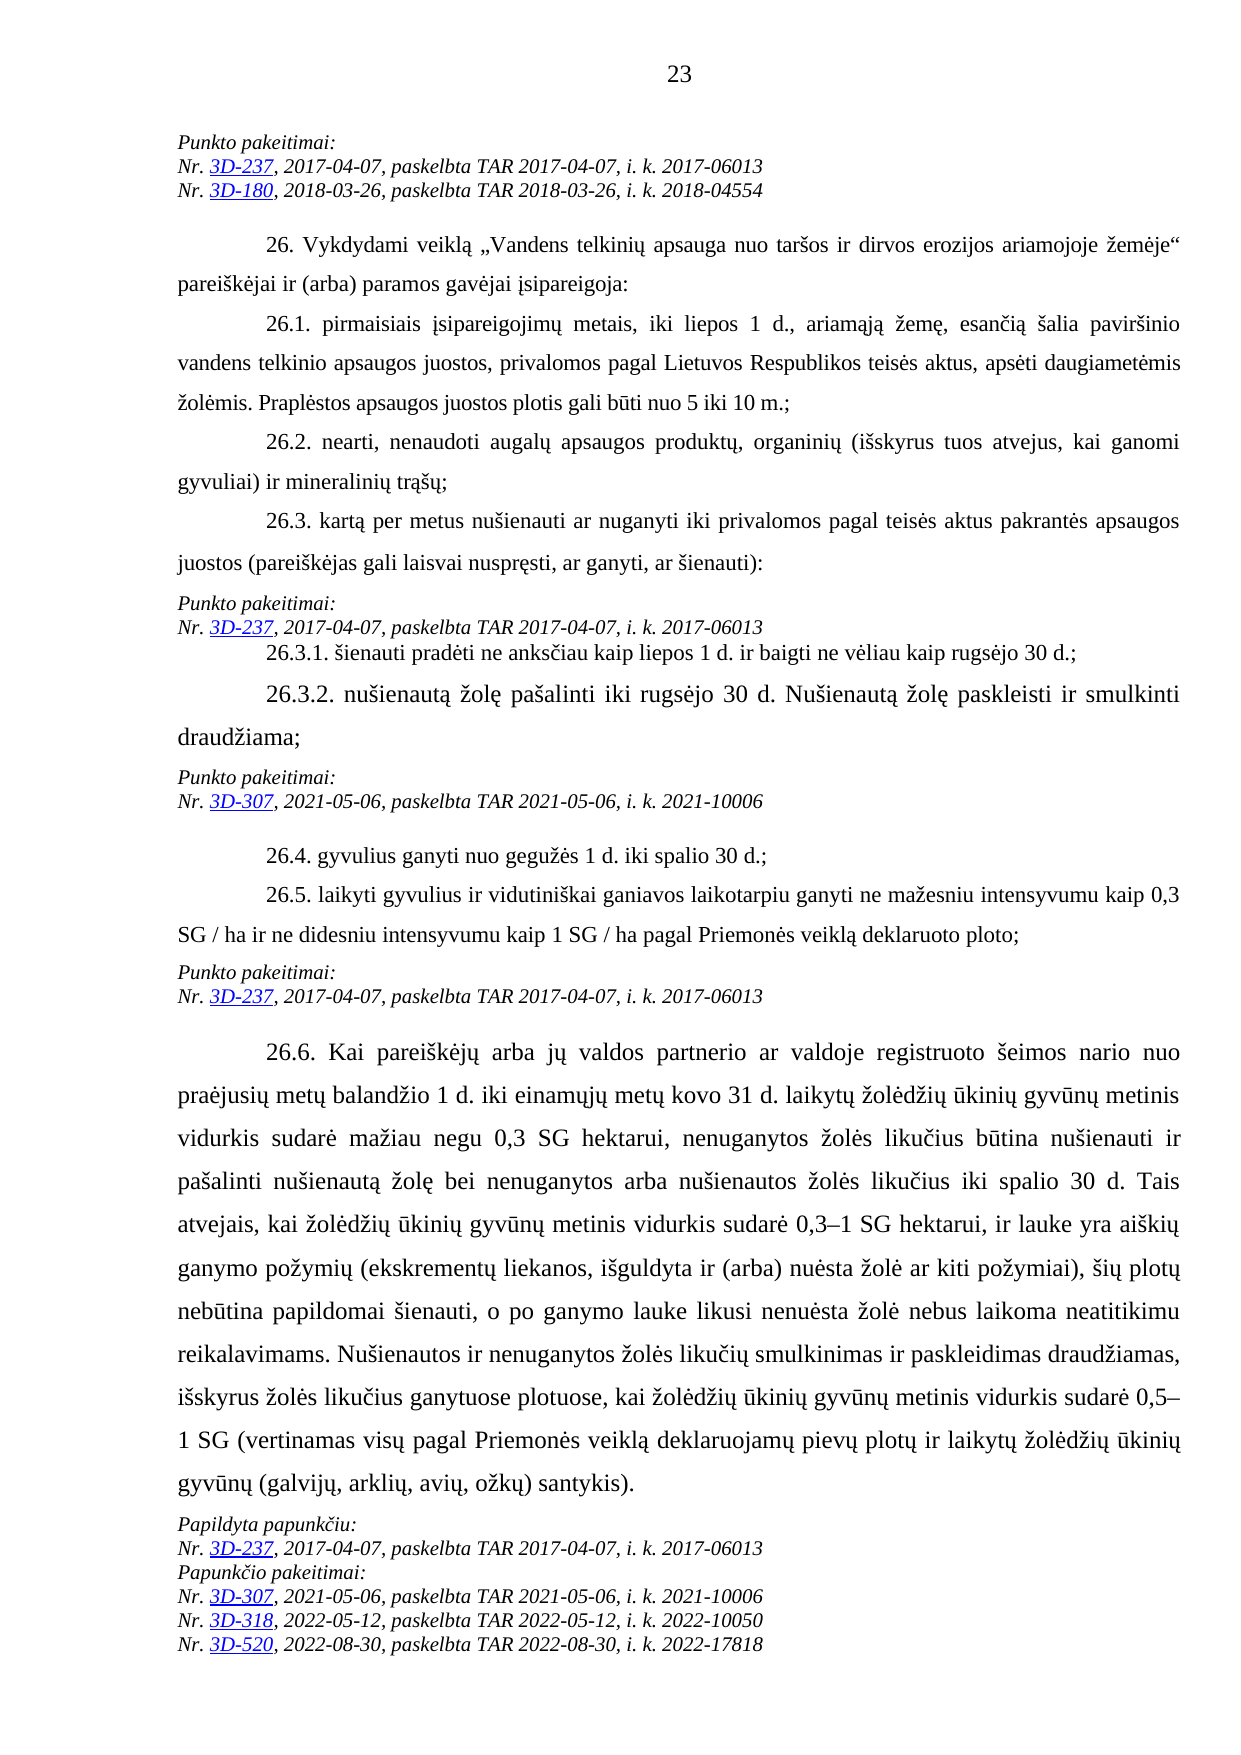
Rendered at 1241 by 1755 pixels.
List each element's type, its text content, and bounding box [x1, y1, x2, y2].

text Nr. 3D-307, 2021-05-06, paskelbta TAR 2021-05-06, i. k. 2021-10006 [177, 789, 1181, 813]
text Nr. 3D-237, 2017-04-07, paskelbta TAR 2017-04-07, i. k. 2017-06013 [177, 984, 1181, 1008]
text 26.1. pirmaisiais įsipareigojimų metais, iki liepos 1 d., ariamąją žemę, esančią šalia paviršinio vandens telkinio apsaugos juostos, privalomos pagal Lietuvos Respublikos teisės aktus, apsėti daugiametėmis žolėmis. Praplėstos apsaugos juostos plotis gali būti nuo 5 iki 10 m.; [177, 310, 1181, 415]
text Papildyta papunkčiu: [177, 1511, 1181, 1536]
text 26.4. gyvulius ganyti nuo gegužės 1 d. iki spalio 30 d.; [177, 842, 1181, 868]
text 26.3. kartą per metus nušienauti ar nuganyti iki privalomos pagal teisės aktus pakrantės apsaugos juostos (pareiškėjas gali laisvai nuspręsti, ar ganyti, ar šienauti): [177, 507, 1181, 577]
text 26.2. nearti, nenaudoti augalų apsaugos produktų, organinių (išskyrus tuos atvejus, kai ganomi gyvuliai) ir mineralinių trąšų; [177, 428, 1181, 494]
text Nr. 3D-237, 2017-04-07, paskelbta TAR 2017-04-07, i. k. 2017-06013 [177, 615, 1181, 639]
text 26.3.1. šienauti pradėti ne anksčiau kaip liepos 1 d. ir baigti ne vėliau kaip rugsėjo 30 d.; [177, 639, 1181, 666]
text Punkto pakeitimai: [177, 765, 1181, 789]
text Punkto pakeitimai: [177, 130, 1181, 154]
text 26. Vykdydami veiklą „Vandens telkinių apsauga nuo taršos ir dirvos erozijos ariamojoje žemėje“ pareiškėjai ir (arba) paramos gavėjai įsipareigoja: [177, 231, 1181, 297]
text Nr. 3D-237, 2017-04-07, paskelbta TAR 2017-04-07, i. k. 2017-06013 [177, 154, 1181, 178]
text Punkto pakeitimai: [177, 960, 1181, 984]
text Papunkčio pakeitimai: [177, 1559, 1181, 1584]
text Nr. 3D-318, 2022-05-12, paskelbta TAR 2022-05-12, i. k. 2022-10050 [177, 1608, 1181, 1632]
text Nr. 3D-237, 2017-04-07, paskelbta TAR 2017-04-07, i. k. 2017-06013 [177, 1536, 1181, 1559]
text 26.6. Kai pareiškėjų arba jų valdos partnerio ar valdoje registruoto šeimos nario nuo praėjusių metų balandžio 1 d. iki einamųjų metų kovo 31 d. laikytų žolėdžių ūkinių gyvūnų metinis vidurkis sudarė mažiau negu 0,3 SG hektarui, nenuganytos žolės likučius būtina nušienauti ir pašalinti nušienautą žolę bei nenuganytos arba nušienautos žolės likučius iki spalio 30 d. Tais atvejais, kai žolėdžių ūkinių gyvūnų metinis vidurkis sudarė 0,3–1 SG hektarui, ir lauke yra aiškių ganymo požymių (ekskrementų liekanos, išguldyta ir (arba) nuėsta žolė ar kiti požymiai), šių plotų nebūtina papildomai šienauti, o po ganymo lauke likusi nenuėsta žolė nebus laikoma neatitikimu reikalavimams. Nušienautos ir nenuganytos žolės likučių smulkinimas ir paskleidimas draudžiamas, išskyrus žolės likučius ganytuose plotuose, kai žolėdžių ūkinių gyvūnų metinis vidurkis sudarė 0,5–1 SG (vertinamas visų pagal Priemonės veiklą deklaruojamų pievų plotų ir laikytų žolėdžių ūkinių gyvūnų (galvijų, arklių, avių, ožkų) santykis). [177, 1037, 1181, 1497]
text 26.3.2. nušienautą žolę pašalinti iki rugsėjo 30 d. Nušienautą žolę paskleisti ir smulkinti draudžiama; [177, 679, 1181, 751]
text Nr. 3D-180, 2018-03-26, paskelbta TAR 2018-03-26, i. k. 2018-04554 [177, 178, 1181, 202]
text 26.5. laikyti gyvulius ir vidutiniškai ganiavos laikotarpiu ganyti ne mažesniu intensyvumu kaip 0,3 SG / ha ir ne didesniu intensyvumu kaip 1 SG / ha pagal Priemonės veiklą deklaruoto ploto; [177, 881, 1181, 947]
text Nr. 3D-520, 2022-08-30, paskelbta TAR 2022-08-30, i. k. 2022-17818 [177, 1632, 1181, 1656]
text Nr. 3D-307, 2021-05-06, paskelbta TAR 2021-05-06, i. k. 2021-10006 [177, 1584, 1181, 1608]
text Punkto pakeitimai: [177, 591, 1181, 615]
